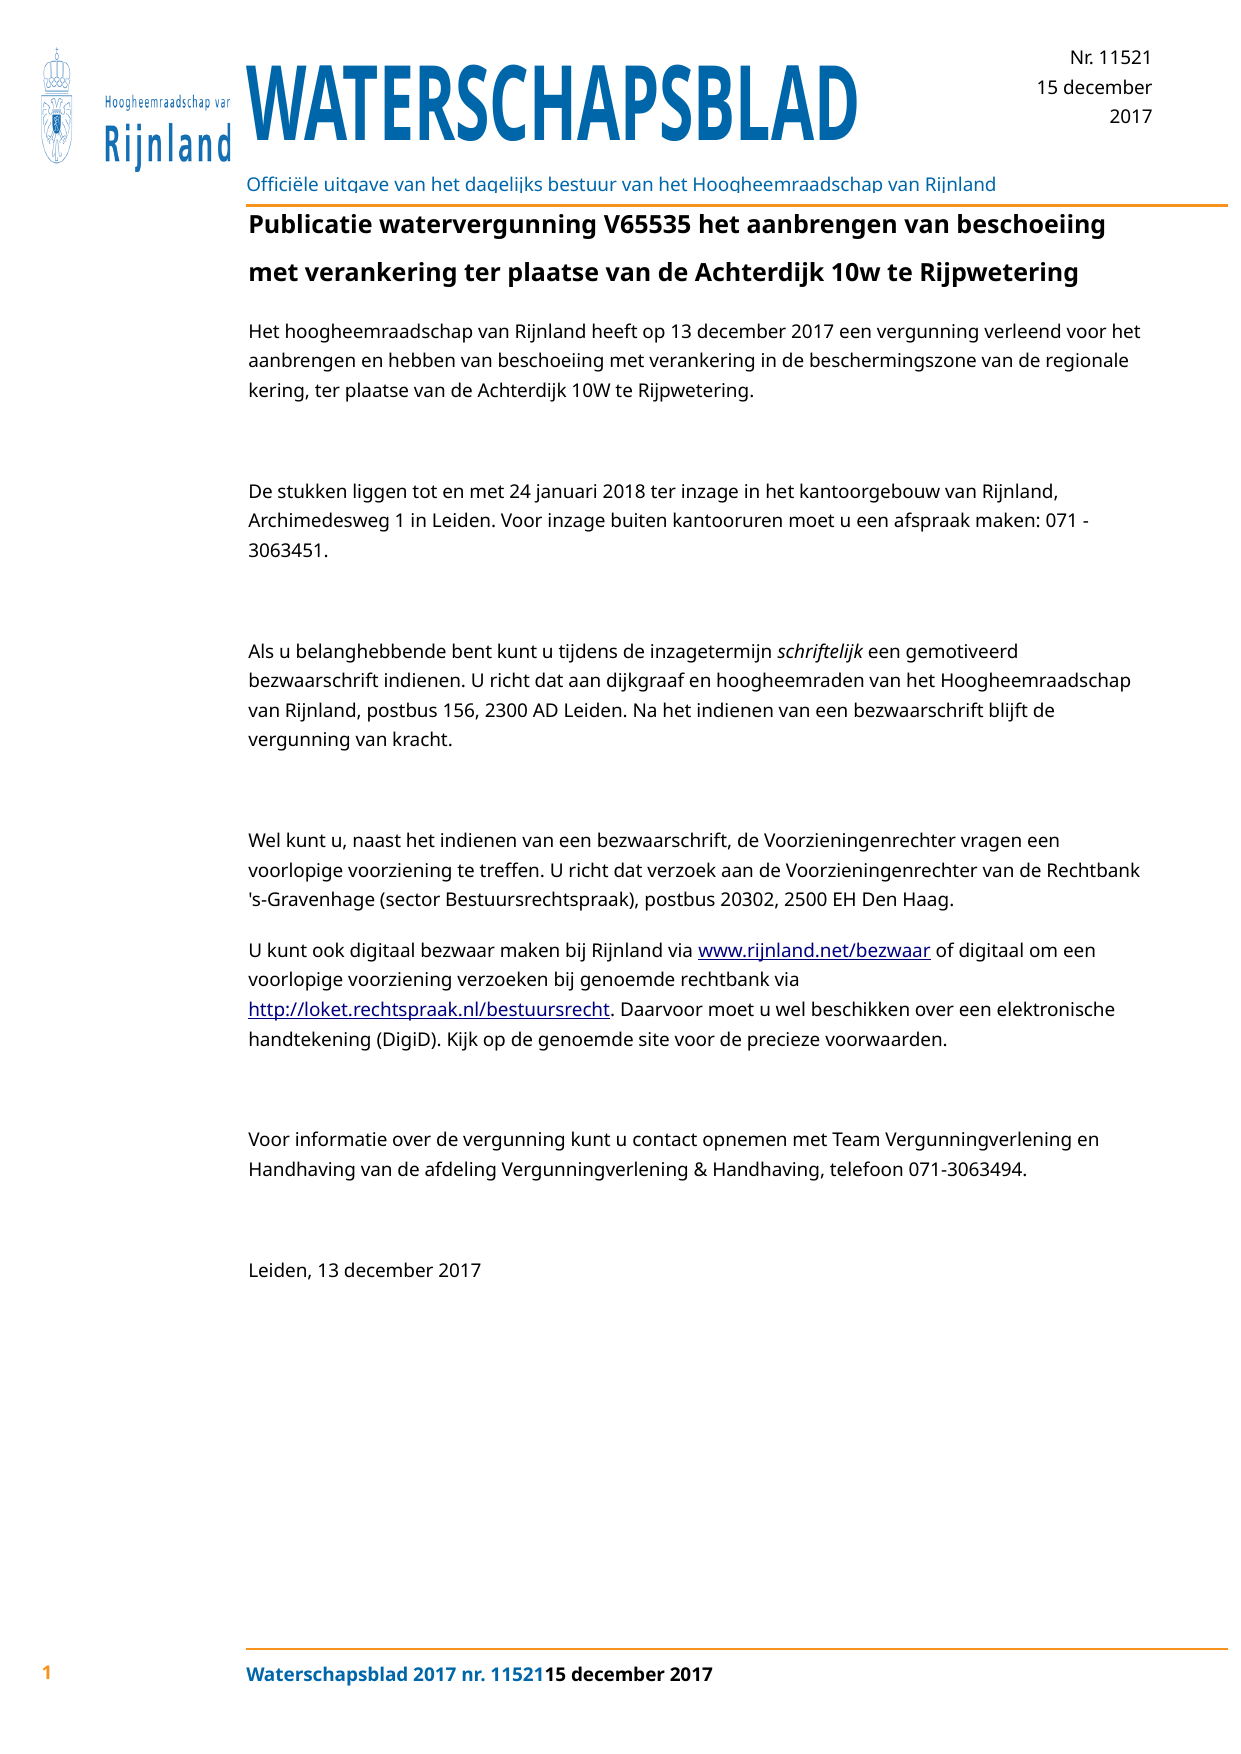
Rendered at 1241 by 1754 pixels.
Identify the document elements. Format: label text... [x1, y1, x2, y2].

text Het hoogheemraadschap van Rijnland heeft op 13 december 2017 een vergunning verleend voor het aanbrengen en hebben van beschoeiing met verankering in de beschermingszone van de regionale kering, ter plaatse van de Achterdijk 10W te Rijpwetering. [248, 318, 1152, 403]
text Publicatie watervergunning V65535 het aanbrengen van beschoeiing met verankering ter plaatse van de Achterdijk 10w te Rijpwetering [248, 207, 1152, 288]
text De stukken liggen tot en met 24 januari 2018 ter inzage in het kantoorgebouw van Rijnland, Archimedesweg 1 in Leiden. Voor inzage buiten kantooruren moet u een afspraak maken: 071 - 3063451. [248, 478, 1152, 563]
text Wel kunt u, naast het indienen van een bezwaarschrift, de Voorzieningenrechter vragen een voorlopige voorziening te treffen. U richt dat verzoek aan de Voorzieningenrechter van de Rechtbank 's-Gravenhage (sector Bestuursrechtspraak), postbus 20302, 2500 EH Den Haag. [248, 827, 1152, 912]
text U kunt ook digitaal bezwaar maken bij Rijnland via www.rijnland.net/bezwaar of digitaal om een voorlopige voorziening verzoeken bij genoemde rechtbank via http://loket.rechtspraak.nl/bestuursrecht. Daarvoor moet u wel beschikken over een elektronische handtekening (DigiD). Kijk op de genoemde site voor de precieze voorwaarden. [248, 937, 1152, 1052]
text Voor informatie over de vergunning kunt u contact opnemen met Team Vergunningverlening en Handhaving van de afdeling Vergunningverlening & Handhaving, telefoon 071-3063494. [248, 1127, 1152, 1182]
text Leiden, 13 december 2017 [248, 1257, 1152, 1283]
picture [41, 47, 231, 172]
text Als u belanghebbende bent kunt u tijdens de inzagetermijn schriftelijk een gemotiveerd bezwaarschrift indienen. U richt dat aan dijkgraaf en hoogheemraden van het Hoogheemraadschap van Rijnland, postbus 156, 2300 AD Leiden. Na het indienen van een bezwaarschrift blijft de vergunning van kracht. [248, 638, 1152, 752]
